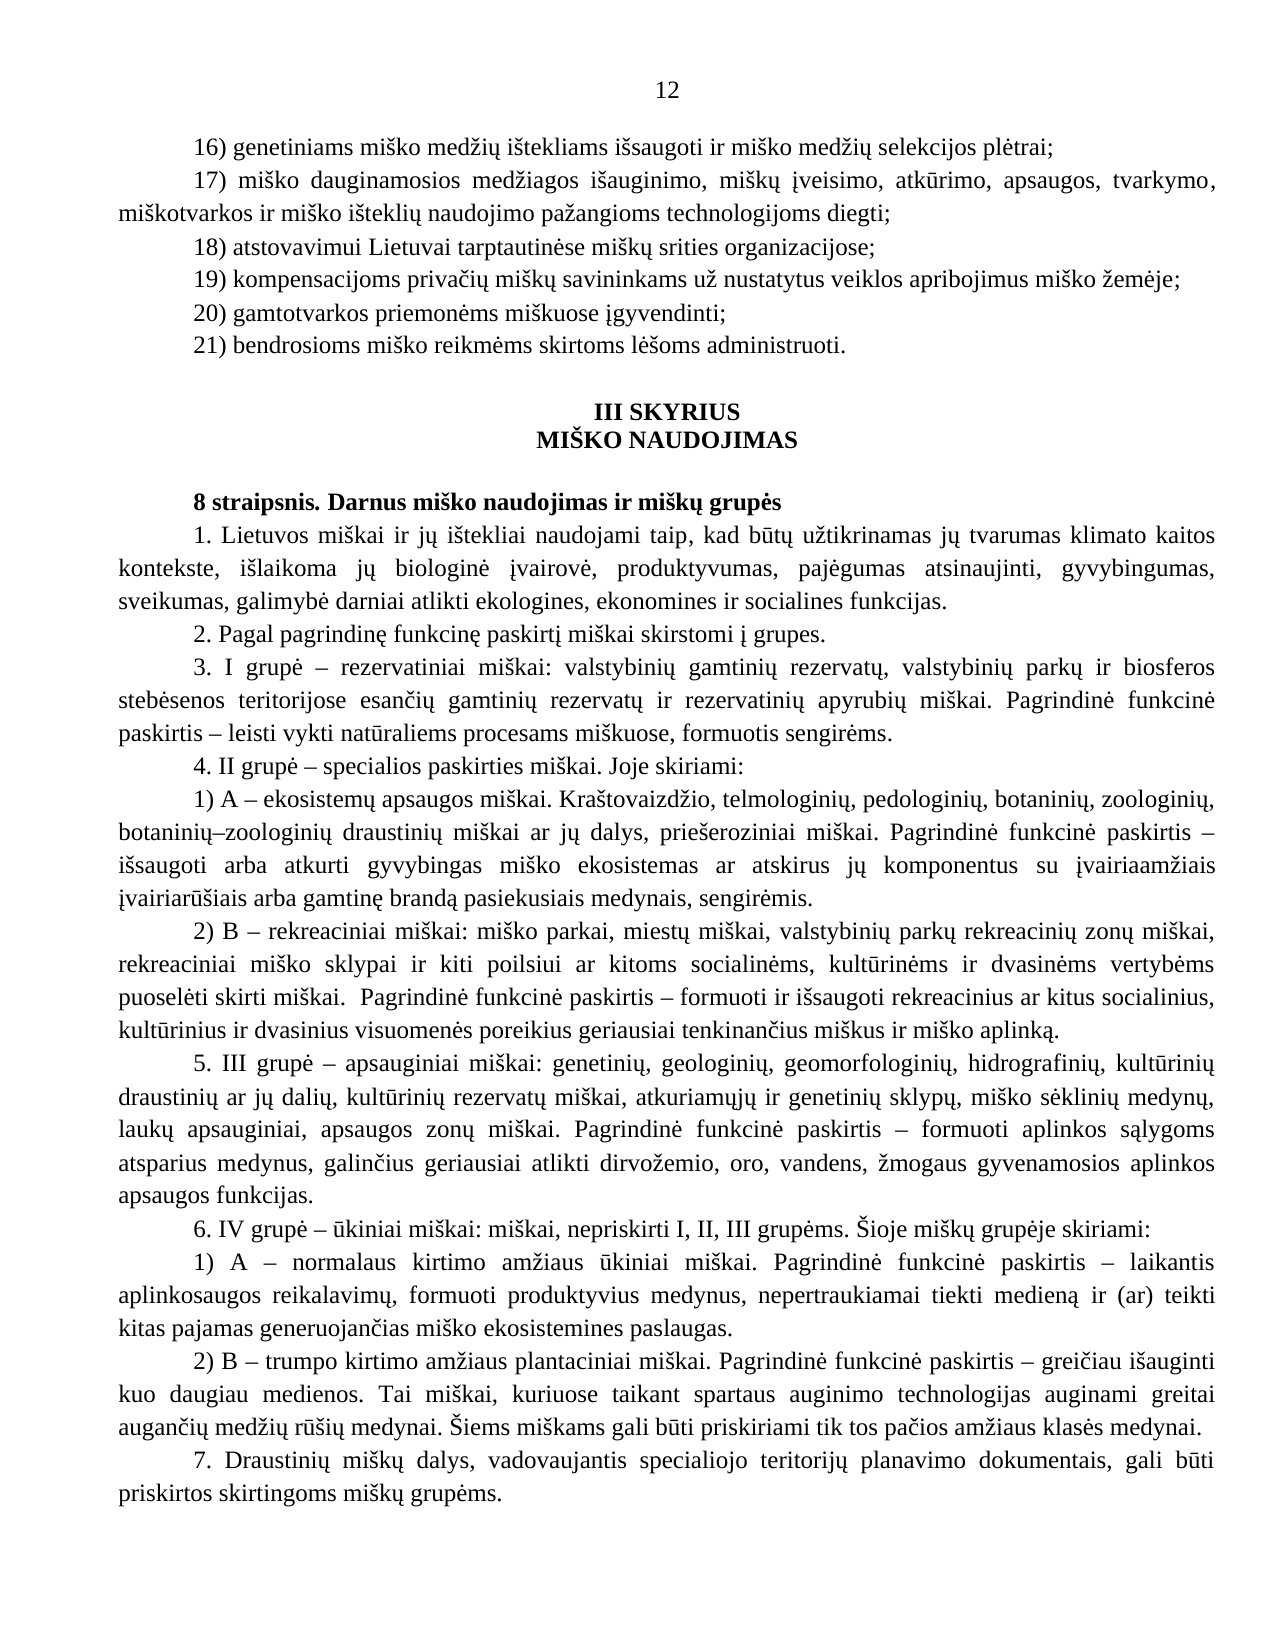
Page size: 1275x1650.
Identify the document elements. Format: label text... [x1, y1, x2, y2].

text 6. IV grupė – ūkiniai miškai: miškai, nepriskirti I, II, III grupėms. Šioje miškų grupėje skiriami: [118, 1214, 1216, 1242]
text 20) gamtotvarkos priemonėms miškuose įgyvendinti; [118, 298, 1216, 326]
text 17) miško dauginamosios medžiagos išauginimo, miškų įveisimo, atkūrimo, apsaugos, tvarkymo, miškotvarkos ir miško išteklių naudojimo pažangioms technologijoms diegti; [118, 166, 1216, 227]
text 3. I grupė – rezervatiniai miškai: valstybinių gamtinių rezervatų, valstybinių parkų ir biosferos stebėsenos teritorijose esančių gamtinių rezervatų ir rezervatinių apyrubių miškai. Pagrindinė funkcinė paskirtis – leisti vykti natūraliems procesams miškuose, formuotis sengirėms. [118, 652, 1216, 747]
text 2. Pagal pagrindinę funkcinę paskirtį miškai skirstomi į grupes. [118, 619, 1216, 648]
text 2) B – rekreaciniai miškai: miško parkai, miestų miškai, valstybinių parkų rekreacinių zonų miškai, rekreaciniai miško sklypai ir kiti poilsiui ar kitoms socialinėms, kultūrinėms ir dvasinėms vertybėms puoselėti skirti miškai. Pagrindinė funkcinė paskirtis – formuoti ir išsaugoti rekreacinius ar kitus socialinius, kultūrinius ir dvasinius visuomenės poreikius geriausiai tenkinančius miškus ir miško aplinką. [118, 916, 1216, 1044]
text 21) bendrosioms miško reikmėms skirtoms lėšoms administruoti. [118, 331, 1216, 359]
text III SKYRIUS [118, 397, 1216, 425]
text 2) B – trumpo kirtimo amžiaus plantaciniai miškai. Pagrindinė funkcinė paskirtis – greičiau išauginti kuo daugiau medienos. Tai miškai, kuriuose taikant spartaus auginimo technologijas auginami greitai augančių medžių rūšių medynai. Šiems miškams gali būti priskiriami tik tos pačios amžiaus klasės medynai. [118, 1346, 1216, 1441]
text 1. Lietuvos miškai ir jų ištekliai naudojami taip, kad būtų užtikrinamas jų tvarumas klimato kaitos kontekste, išlaikoma jų biologinė įvairovė, produktyvumas, pajėgumas atsinaujinti, gyvybingumas, sveikumas, galimybė darniai atlikti ekologines, ekonomines ir socialines funkcijas. [118, 520, 1216, 615]
text 8 straipsnis. Darnus miško naudojimas ir miškų grupės [118, 487, 1216, 516]
text MIŠKO NAUDOJIMAS [118, 425, 1216, 454]
text 4. II grupė – specialios paskirties miškai. Joje skiriami: [118, 751, 1216, 780]
text 5. III grupė – apsauginiai miškai: genetinių, geologinių, geomorfologinių, hidrografinių, kultūrinių draustinių ar jų dalių, kultūrinių rezervatų miškai, atkuriamųjų ir genetinių sklypų, miško sėklinių medynų, laukų apsauginiai, apsaugos zonų miškai. Pagrindinė funkcinė paskirtis – formuoti aplinkos sąlygoms atsparius medynus, galinčius geriausiai atlikti dirvožemio, oro, vandens, žmogaus gyvenamosios aplinkos apsaugos funkcijas. [118, 1048, 1216, 1209]
text 1) A – normalaus kirtimo amžiaus ūkiniai miškai. Pagrindinė funkcinė paskirtis – laikantis aplinkosaugos reikalavimų, formuoti produktyvius medynus, nepertraukiamai tiekti medieną ir (ar) teikti kitas pajamas generuojančias miško ekosistemines paslaugas. [118, 1247, 1216, 1341]
text 1) A – ekosistemų apsaugos miškai. Kraštovaizdžio, telmologinių, pedologinių, botaninių, zoologinių, botaninių–zoologinių draustinių miškai ar jų dalys, priešeroziniai miškai. Pagrindinė funkcinė paskirtis – išsaugoti arba atkurti gyvybingas miško ekosistemas ar atskirus jų komponentus su įvairiaamžiais įvairiarūšiais arba gamtinę brandą pasiekusiais medynais, sengirėmis. [118, 784, 1216, 912]
text 18) atstovavimui Lietuvai tarptautinėse miškų srities organizacijose; [118, 232, 1216, 260]
text 7. Draustinių miškų dalys, vadovaujantis specialiojo teritorijų planavimo dokumentais, gali būti priskirtos skirtingoms miškų grupėms. [118, 1445, 1216, 1507]
text 16) genetiniams miško medžių ištekliams išsaugoti ir miško medžių selekcijos plėtrai; [118, 132, 1216, 161]
text 19) kompensacijoms privačių miškų savininkams už nustatytus veiklos apribojimus miško žemėje; [118, 264, 1216, 293]
